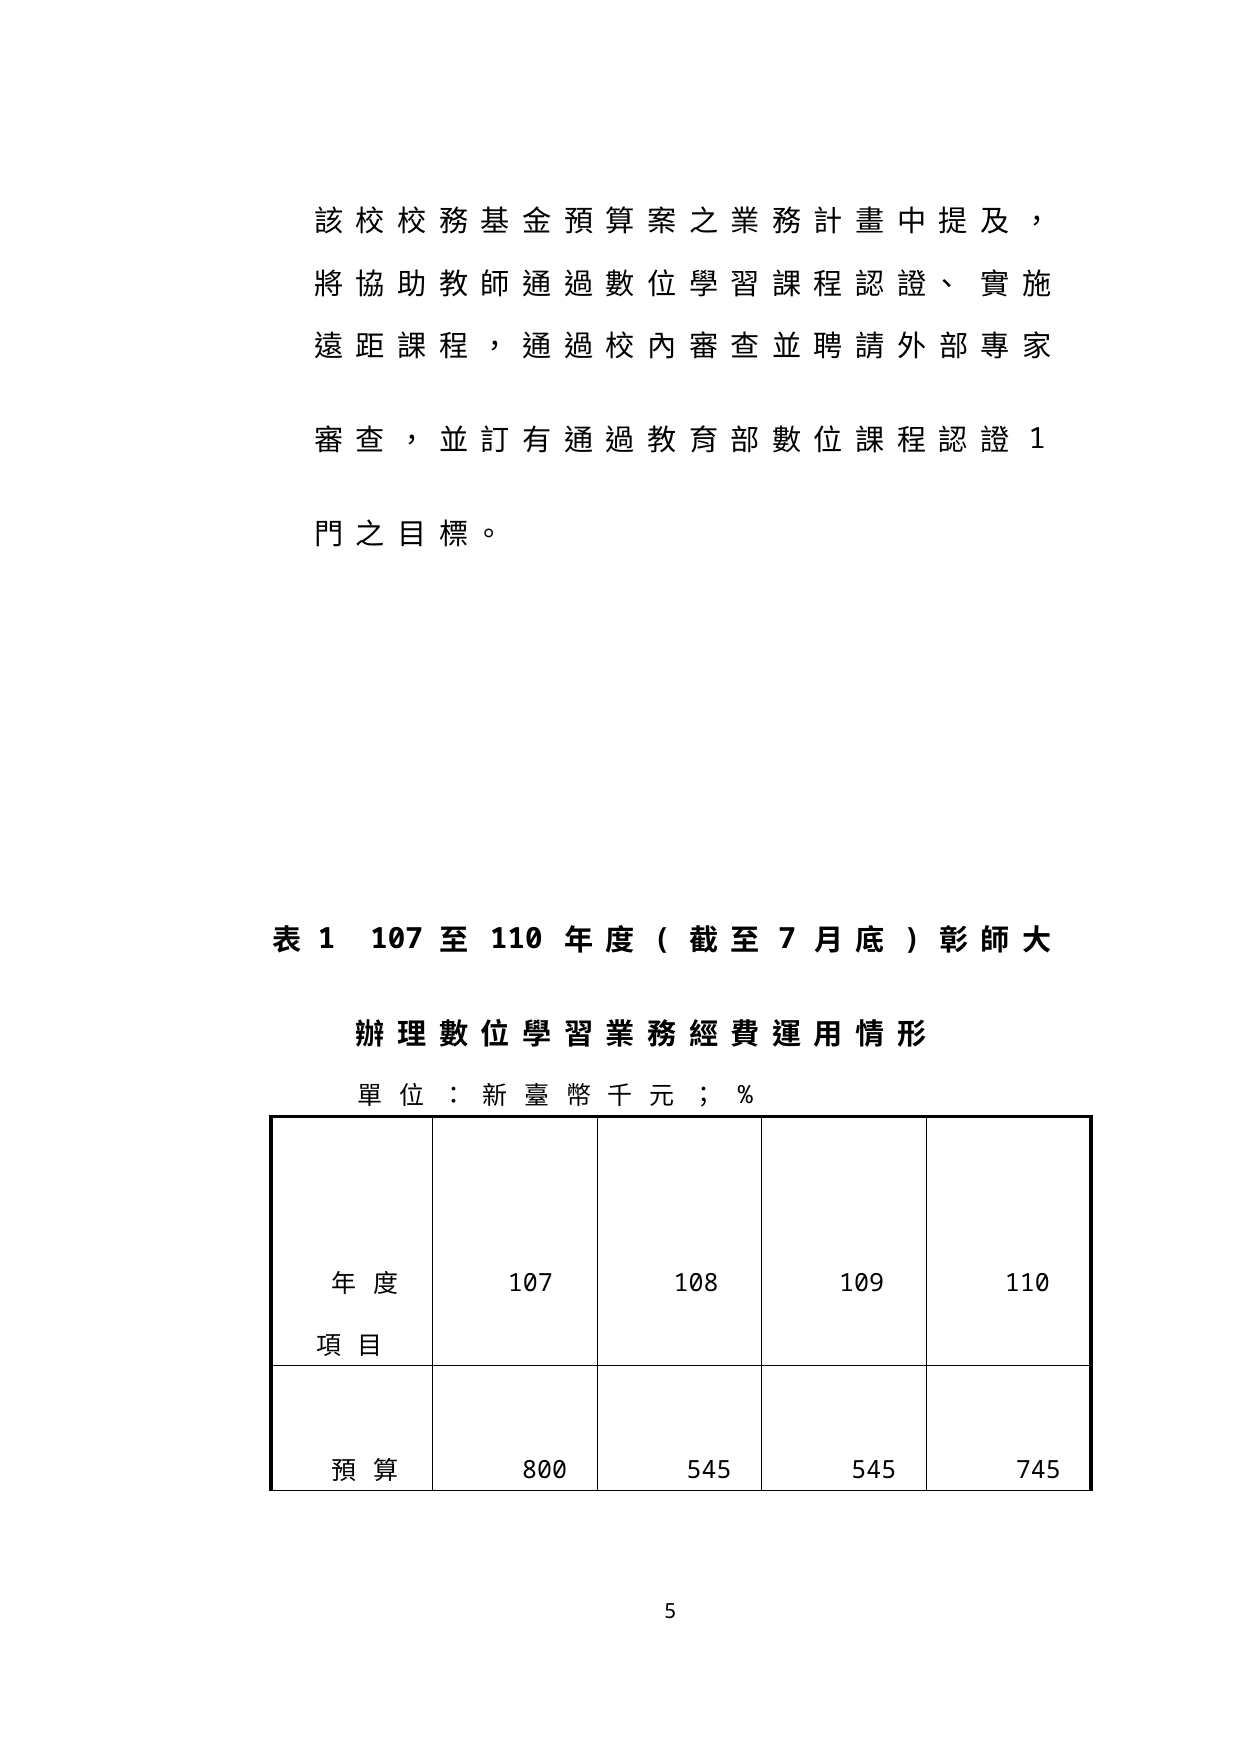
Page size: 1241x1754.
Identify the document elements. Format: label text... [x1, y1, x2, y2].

table_header 107 [433, 1118, 597, 1365]
table_cell 545 [762, 1366, 926, 1490]
text 表1 107至110年度(截至7月底)彰師大辦理數位學習業務經費運用情形 單位：新臺幣千元；% [242, 865, 1058, 1115]
table_header 109 [762, 1118, 926, 1365]
table_cell 800 [433, 1366, 597, 1490]
table_cell 545 [598, 1366, 761, 1490]
table_header 110 [927, 1118, 1089, 1365]
table_cell 745 [927, 1366, 1089, 1490]
table_cell 預算 [273, 1366, 432, 1490]
text 該校校務基金預算案之業務計畫中提及，將協助教師通過數位學習課程認證、實施遠距課程，通過校內審查並聘請外部專家審查，並訂有通過教育部數位課程認證1門之目標。 [242, 177, 1058, 552]
table_header 年度 項目 [273, 1118, 432, 1365]
table_header 108 [598, 1118, 761, 1365]
